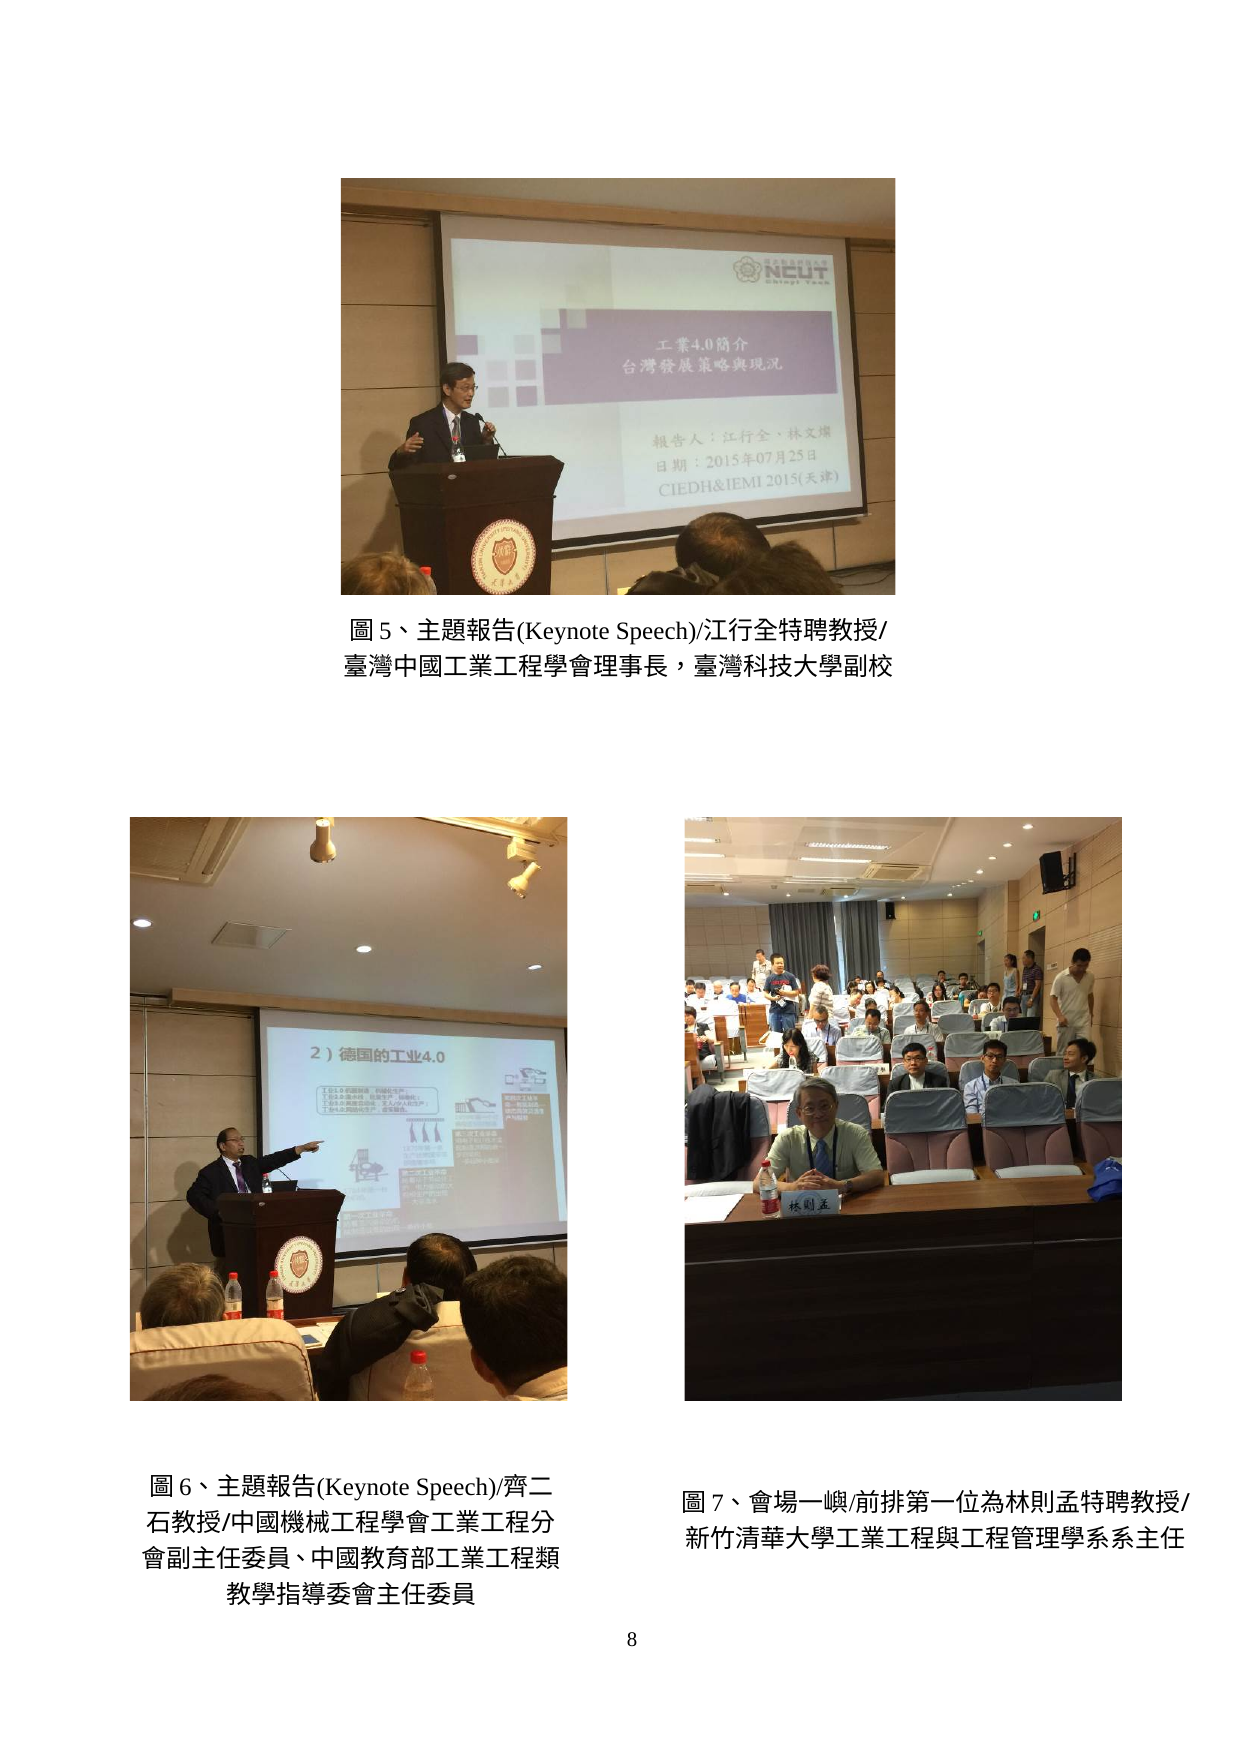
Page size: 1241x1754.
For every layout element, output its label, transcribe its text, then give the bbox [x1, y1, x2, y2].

text 臺灣中國工業工程學會理事長，臺灣科技大學副校長 [334, 646, 902, 681]
text 圖5、主題報告(Keynote Speech)/江行全特聘教授/ [334, 610, 902, 646]
text 圖6、主題報告(Keynote Speech)/齊二石教授/中國機械工程學會工業工程分會副主任委員、中國教育部工業工程類教學指導委會主任委員 [142, 1466, 560, 1611]
picture [684, 817, 1122, 1401]
picture [340, 178, 896, 595]
picture [129, 817, 568, 1401]
text 圖7、會場一嶼/前排第一位為林則孟特聘教授/新竹清華大學工業工程與工程管理學系系主任 [680, 1483, 1191, 1555]
